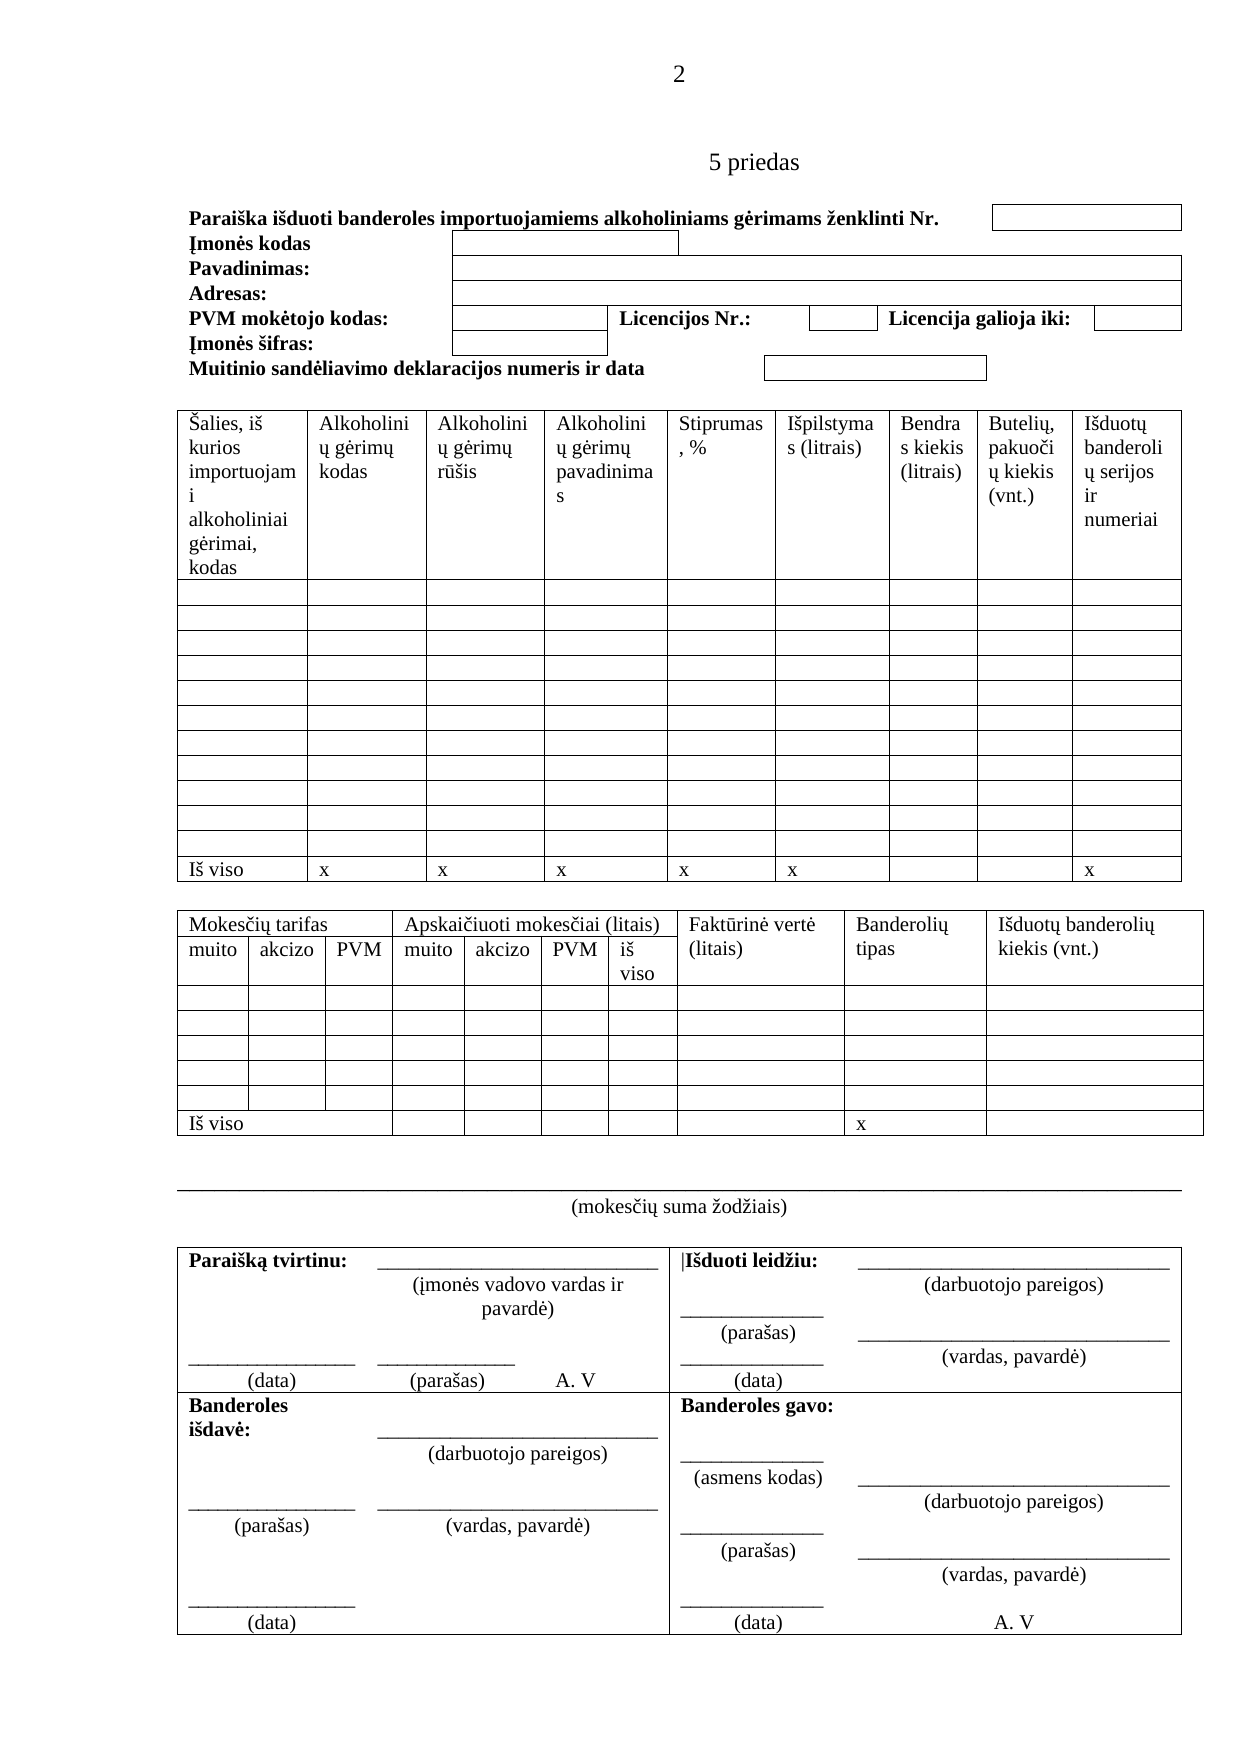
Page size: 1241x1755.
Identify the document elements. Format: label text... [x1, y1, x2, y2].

table_cell [465, 1036, 541, 1060]
table_cell [465, 1061, 541, 1085]
table_cell [178, 580, 307, 604]
table_cell [326, 1036, 392, 1060]
table_cell [668, 806, 775, 830]
table_cell [249, 1086, 325, 1110]
table_cell [308, 656, 426, 680]
table_cell [178, 1086, 248, 1110]
table_cell Iš viso [178, 857, 307, 881]
table_cell [542, 1086, 608, 1110]
table_cell Įmonės kodas [177, 230, 452, 254]
table_cell [427, 756, 544, 780]
table_cell [609, 986, 677, 1010]
table_cell [765, 356, 986, 380]
table_cell [678, 1061, 844, 1085]
table_cell [987, 1086, 1203, 1110]
table_header (įmonės vadovo vardas ir pavardė) (parašas) A. V [366, 1248, 669, 1392]
table_cell [453, 231, 678, 254]
table_cell [542, 1061, 608, 1085]
table_cell [178, 806, 307, 830]
table_cell iš viso [609, 937, 677, 985]
table_cell [545, 806, 667, 830]
table_cell [326, 986, 392, 1010]
table_cell [178, 1011, 248, 1035]
table_cell [545, 831, 667, 856]
table_cell [978, 631, 1072, 655]
table_cell [178, 756, 307, 780]
table_header Alkoholinių gėrimų pavadinimas [545, 411, 667, 579]
table_cell [542, 1036, 608, 1060]
table_cell [776, 756, 889, 780]
table_cell [678, 1111, 844, 1135]
table_cell (darbuotojo pareigos) (vardas, pavardė) [366, 1393, 669, 1634]
table_cell [609, 1061, 677, 1085]
table_cell [668, 706, 775, 730]
table_cell [776, 781, 889, 805]
table_cell [545, 706, 667, 730]
table_cell [1073, 831, 1181, 856]
table_header Paraišką tvirtinu: (data) [178, 1248, 366, 1392]
table_cell PVM mokėtojo kodas: [177, 305, 452, 330]
table_cell [465, 1111, 541, 1135]
table_cell [178, 1036, 248, 1060]
text 5 priedas [177, 147, 1181, 176]
table_cell PVM [326, 937, 392, 985]
table_cell Muitinio sandėliavimo deklaracijos numeris ir data [177, 355, 764, 380]
table_cell [427, 731, 544, 755]
table_cell PVM [542, 937, 608, 985]
table_cell [542, 986, 608, 1010]
table_cell [178, 681, 307, 705]
table_cell [465, 1011, 541, 1035]
table_cell [326, 1011, 392, 1035]
table_cell [326, 1061, 392, 1085]
table_cell [978, 781, 1072, 805]
table_cell [987, 986, 1203, 1010]
table_cell [845, 986, 986, 1010]
table_cell [542, 1011, 608, 1035]
table_cell Adresas: [177, 280, 452, 305]
table_cell [178, 706, 307, 730]
table_cell [545, 656, 667, 680]
table_cell [776, 580, 889, 604]
table_cell [1073, 706, 1181, 730]
table_cell [308, 731, 426, 755]
table_cell akcizo [249, 937, 325, 985]
table_cell [178, 986, 248, 1010]
table_cell muito [178, 937, 248, 985]
table_cell [668, 606, 775, 629]
table_cell [178, 731, 307, 755]
table_cell [776, 806, 889, 830]
text (mokesčių suma žodžiais) [177, 1194, 1181, 1218]
table_cell [890, 831, 977, 856]
table_cell akcizo [465, 937, 541, 985]
table_cell [465, 986, 541, 1010]
table_cell [978, 806, 1072, 830]
table_cell [393, 1011, 464, 1035]
table_cell [987, 1061, 1203, 1085]
table_cell [890, 656, 977, 680]
table_cell [393, 1111, 464, 1135]
table_cell [1073, 656, 1181, 680]
table_cell [776, 631, 889, 655]
table_cell [776, 656, 889, 680]
table_cell [978, 606, 1072, 629]
table_cell [776, 681, 889, 705]
table_cell Iš viso [178, 1111, 392, 1135]
table_header Bendras kiekis (litrais) [890, 411, 977, 579]
table_cell x [845, 1111, 986, 1135]
table_cell [178, 606, 307, 629]
table_cell (darbuotojo pareigos) (vardas, pavardė) A. V [847, 1393, 1181, 1634]
table_cell [249, 986, 325, 1010]
table_cell [308, 781, 426, 805]
table_cell [668, 831, 775, 856]
table_cell [545, 606, 667, 629]
table_cell [608, 330, 1181, 355]
table_cell [308, 831, 426, 856]
table_cell [890, 806, 977, 830]
table_cell [810, 306, 877, 330]
table_cell [890, 606, 977, 629]
table_cell [1073, 806, 1181, 830]
table_cell [178, 656, 307, 680]
table_cell [978, 756, 1072, 780]
table_header |Išduoti leidžiu: (parašas) (data) [670, 1248, 847, 1392]
table_cell [1073, 731, 1181, 755]
table_cell [978, 706, 1072, 730]
table_cell [890, 756, 977, 780]
table_cell [1095, 306, 1181, 330]
table_cell [545, 631, 667, 655]
table_header Alkoholinių gėrimų kodas [308, 411, 426, 579]
table_cell [308, 706, 426, 730]
table_cell [542, 1111, 608, 1135]
table_cell muito [393, 937, 464, 985]
table_cell [427, 606, 544, 629]
table_cell x [776, 857, 889, 881]
table_cell [890, 857, 977, 881]
table_cell [678, 986, 844, 1010]
table_header Stiprumas, % [668, 411, 775, 579]
table_cell [609, 1086, 677, 1110]
table_cell Licencija galioja iki: [878, 306, 1094, 330]
table_cell [845, 1036, 986, 1060]
table_cell [1073, 756, 1181, 780]
table_cell [668, 731, 775, 755]
table_cell [678, 1086, 844, 1110]
table_cell [249, 1061, 325, 1085]
table_cell Pavadinimas: [177, 255, 452, 280]
table_header Paraiška išduoti banderoles importuojamiems alkoholiniams gėrimams ženklinti Nr. [177, 204, 992, 229]
table_cell x [545, 857, 667, 881]
table_cell [890, 681, 977, 705]
table_cell [545, 781, 667, 805]
table_cell [890, 731, 977, 755]
table_cell [978, 580, 1072, 604]
table_cell [178, 631, 307, 655]
table_cell [668, 756, 775, 780]
table_cell [668, 681, 775, 705]
table_cell [453, 306, 607, 330]
table_cell [1073, 631, 1181, 655]
table_header Butelių, pakuočių kiekis (vnt.) [978, 411, 1072, 579]
table_cell [545, 681, 667, 705]
table_cell [427, 831, 544, 856]
table_cell x [308, 857, 426, 881]
table_cell Banderoles išdavė: (parašas) (data) [178, 1393, 366, 1634]
table_cell [668, 656, 775, 680]
table_header Išduotų banderolių kiekis (vnt.) [987, 911, 1203, 985]
table_cell [987, 355, 1181, 380]
table_cell [427, 706, 544, 730]
table_header Faktūrinė vertė (litais) [678, 911, 844, 985]
table_cell [545, 756, 667, 780]
table_cell [393, 1036, 464, 1060]
table_cell [326, 1086, 392, 1110]
table_cell [978, 656, 1072, 680]
table_header Išpilstymas (litrais) [776, 411, 889, 579]
table_cell [453, 331, 607, 355]
table_cell [776, 731, 889, 755]
table_cell [845, 1011, 986, 1035]
table_header Alkoholinių gėrimų rūšis [427, 411, 544, 579]
table_cell x [427, 857, 544, 881]
table_cell [978, 831, 1072, 856]
table_cell [987, 1036, 1203, 1060]
table_cell [890, 580, 977, 604]
table_cell [978, 857, 1072, 881]
table_cell [427, 580, 544, 604]
table_cell [308, 631, 426, 655]
table_cell [393, 1061, 464, 1085]
table_cell [427, 631, 544, 655]
table_cell [987, 1011, 1203, 1035]
table_cell [978, 731, 1072, 755]
table_cell [776, 706, 889, 730]
table_cell [978, 681, 1072, 705]
table_cell [668, 580, 775, 604]
table_cell [1073, 606, 1181, 629]
table_cell [178, 1061, 248, 1085]
table_cell [308, 681, 426, 705]
table_cell [678, 1036, 844, 1060]
table_cell [890, 706, 977, 730]
table_cell [545, 731, 667, 755]
table_header Banderolių tipas [845, 911, 986, 985]
table_cell [1073, 580, 1181, 604]
table_header (darbuotojo pareigos) (vardas, pavardė) [847, 1248, 1181, 1392]
table_cell [427, 806, 544, 830]
table_cell [1073, 781, 1181, 805]
table_cell x [668, 857, 775, 881]
table_cell x [1073, 857, 1181, 881]
table_cell [679, 230, 1181, 254]
table_cell [393, 986, 464, 1010]
table_cell [987, 1111, 1203, 1135]
table_cell [545, 580, 667, 604]
table_cell Įmonės šifras: [177, 330, 452, 355]
table_cell [427, 656, 544, 680]
table_cell [308, 580, 426, 604]
table_cell [308, 606, 426, 629]
table_cell [393, 1086, 464, 1110]
table_cell [178, 781, 307, 805]
table_cell [453, 281, 1181, 305]
table_header Mokesčių tarifas [178, 911, 392, 936]
table_cell [308, 756, 426, 780]
table_cell [845, 1061, 986, 1085]
table_cell [178, 831, 307, 856]
table_cell [308, 806, 426, 830]
table_cell [249, 1011, 325, 1035]
table_cell Licencijos Nr.: [608, 306, 809, 330]
table_cell [890, 781, 977, 805]
table_header Išduotų banderolių serijos ir numeriai [1073, 411, 1181, 579]
table_cell [453, 256, 1181, 280]
table_cell [1073, 681, 1181, 705]
table_cell [668, 631, 775, 655]
table_cell [678, 1011, 844, 1035]
table_cell [668, 781, 775, 805]
table_header Apskaičiuoti mokesčiai (litais) [393, 911, 677, 936]
table_cell [845, 1086, 986, 1110]
table_cell [609, 1111, 677, 1135]
table_cell [609, 1036, 677, 1060]
table_cell [609, 1011, 677, 1035]
table_cell [465, 1086, 541, 1110]
table_cell [427, 681, 544, 705]
table_cell [249, 1036, 325, 1060]
table_header Šalies, iš kurios importuojami alkoholiniai gėrimai, kodas [178, 411, 307, 579]
table_cell [427, 781, 544, 805]
table_cell [776, 606, 889, 629]
table_cell Banderoles gavo: (asmens kodas) (parašas) (data) [670, 1393, 847, 1634]
table_header [993, 205, 1181, 229]
table_cell [776, 831, 889, 856]
table_cell [890, 631, 977, 655]
